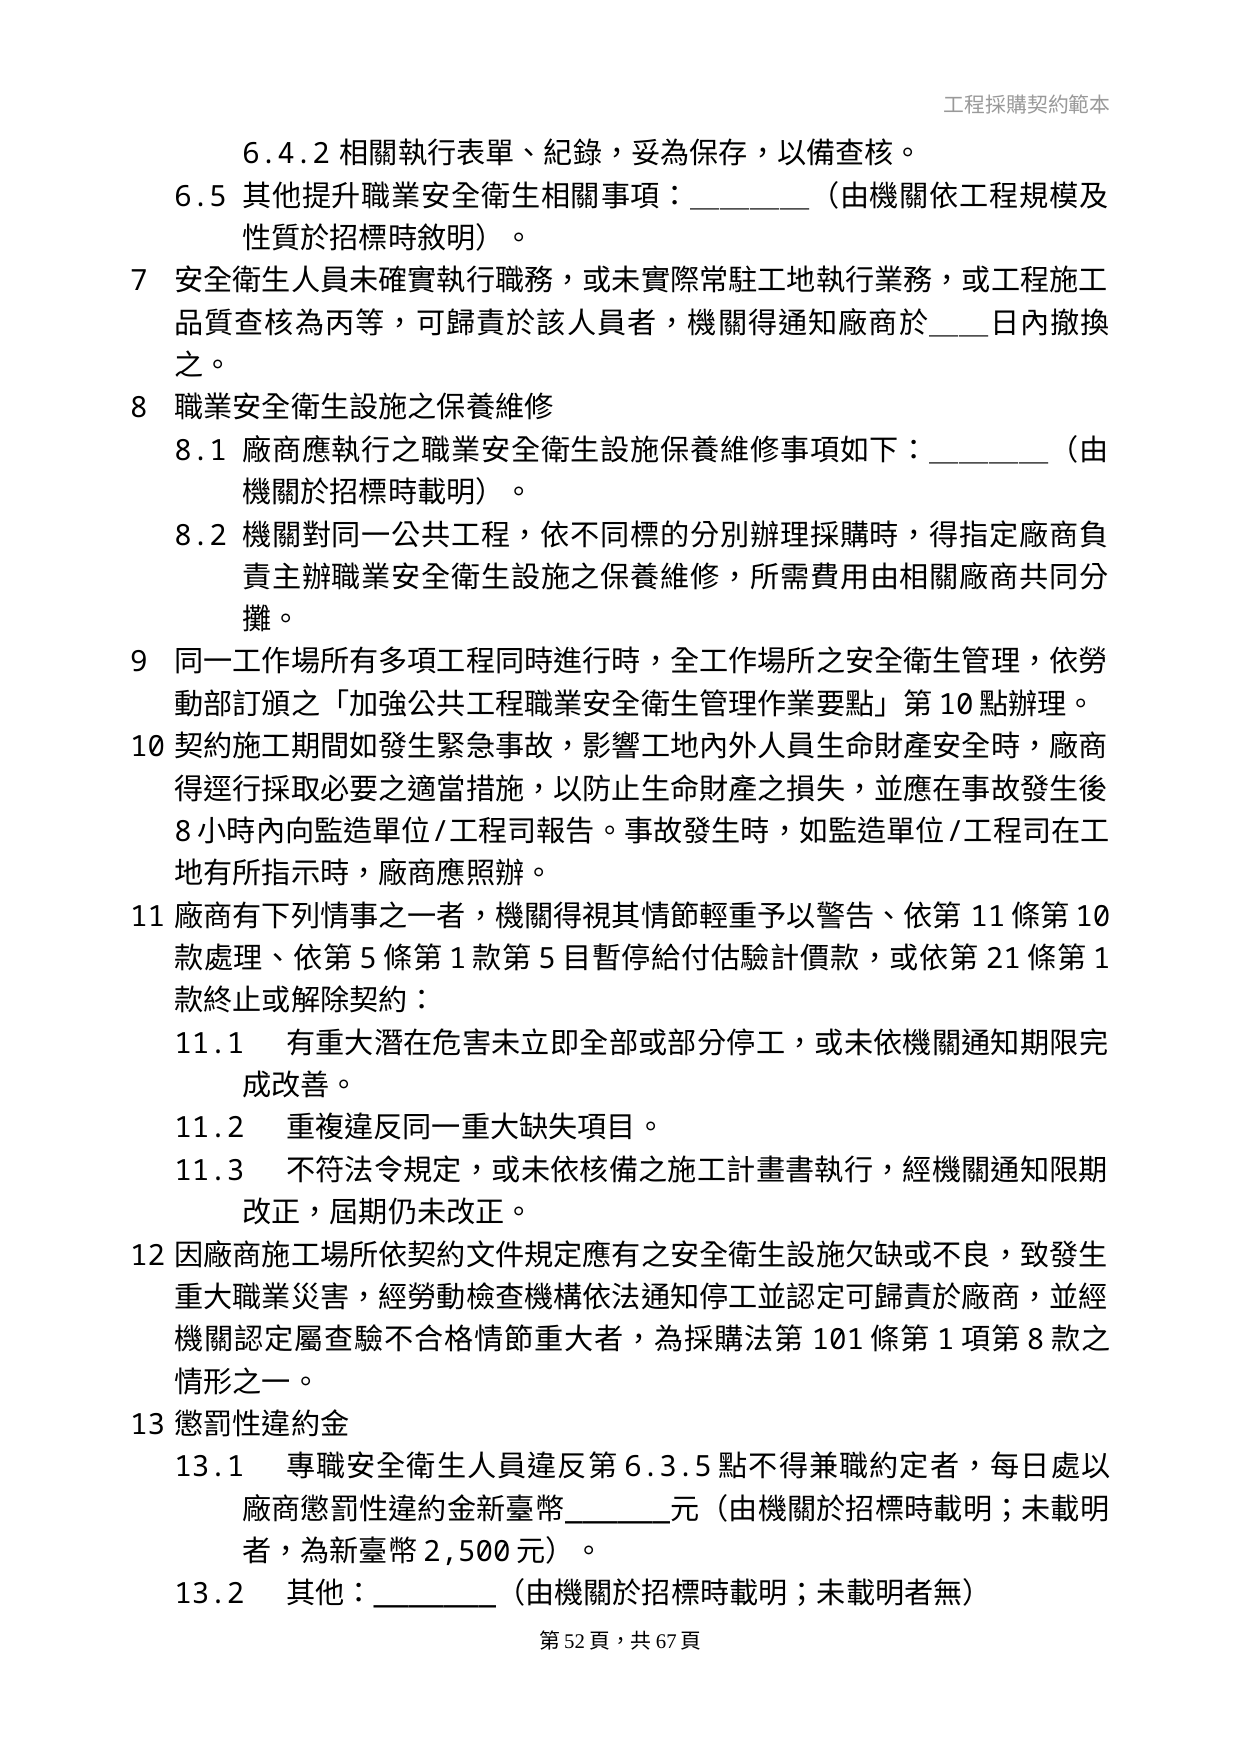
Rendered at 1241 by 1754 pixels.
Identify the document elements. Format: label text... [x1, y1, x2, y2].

list 專職安全衛生人員違反第6.3.5點不得兼職約定者，每日處以廠商懲罰性違約金新臺幣______元（由機關於招標時載明；未載明者，為新臺幣2,500元）。 [174, 1443, 1110, 1570]
list 相關執行表單、紀錄，妥為保存，以備查核。 [242, 130, 1110, 172]
list 廠商應執行之職業安全衛生設施保養維修事項如下：＿＿＿＿（由機關於招標時載明）。 [174, 426, 1110, 511]
list 機關對同一公共工程，依不同標的分別辦理採購時，得指定廠商負責主辦職業安全衛生設施之保養維修，所需費用由相關廠商共同分攤。 [174, 511, 1110, 638]
list 契約施工期間如發生緊急事故，影響工地內外人員生命財產安全時，廠商得逕行採取必要之適當措施，以防止生命財產之損失，並應在事故發生後8小時內向監造單位/工程司報告。事故發生時，如監造單位/工程司在工地有所指示時，廠商應照辦。 [130, 723, 1110, 892]
list 有重大潛在危害未立即全部或部分停工，或未依機關通知期限完成改善。 [174, 1019, 1110, 1104]
list 重複違反同一重大缺失項目。 [174, 1104, 1110, 1146]
list 不符法令規定，或未依核備之施工計畫書執行，經機關通知限期改正，屆期仍未改正。 [174, 1146, 1110, 1231]
list 懲罰性違約金 [130, 1400, 1110, 1443]
list 其他提升職業安全衛生相關事項：＿＿＿＿（由機關依工程規模及性質於招標時敘明）。 [174, 172, 1110, 257]
list 廠商有下列情事之一者，機關得視其情節輕重予以警告、依第11條第10款處理、依第5條第1款第5目暫停給付估驗計價款，或依第21條第1款終止或解除契約： [130, 892, 1110, 1019]
list 安全衛生人員未確實執行職務，或未實際常駐工地執行業務，或工程施工品質查核為丙等，可歸責於該人員者，機關得通知廠商於＿＿日內撤換之。 [130, 257, 1110, 384]
list 因廠商施工場所依契約文件規定應有之安全衛生設施欠缺或不良，致發生重大職業災害，經勞動檢查機構依法通知停工並認定可歸責於廠商，並經機關認定屬查驗不合格情節重大者，為採購法第101條第1項第8款之情形之一。 [130, 1231, 1110, 1400]
list 職業安全衛生設施之保養維修 [130, 384, 1110, 426]
list 其他：_______（由機關於招標時載明；未載明者無） [174, 1570, 1110, 1612]
list 同一工作場所有多項工程同時進行時，全工作場所之安全衛生管理，依勞動部訂頒之「加強公共工程職業安全衛生管理作業要點」第10點辦理。 [130, 638, 1110, 723]
